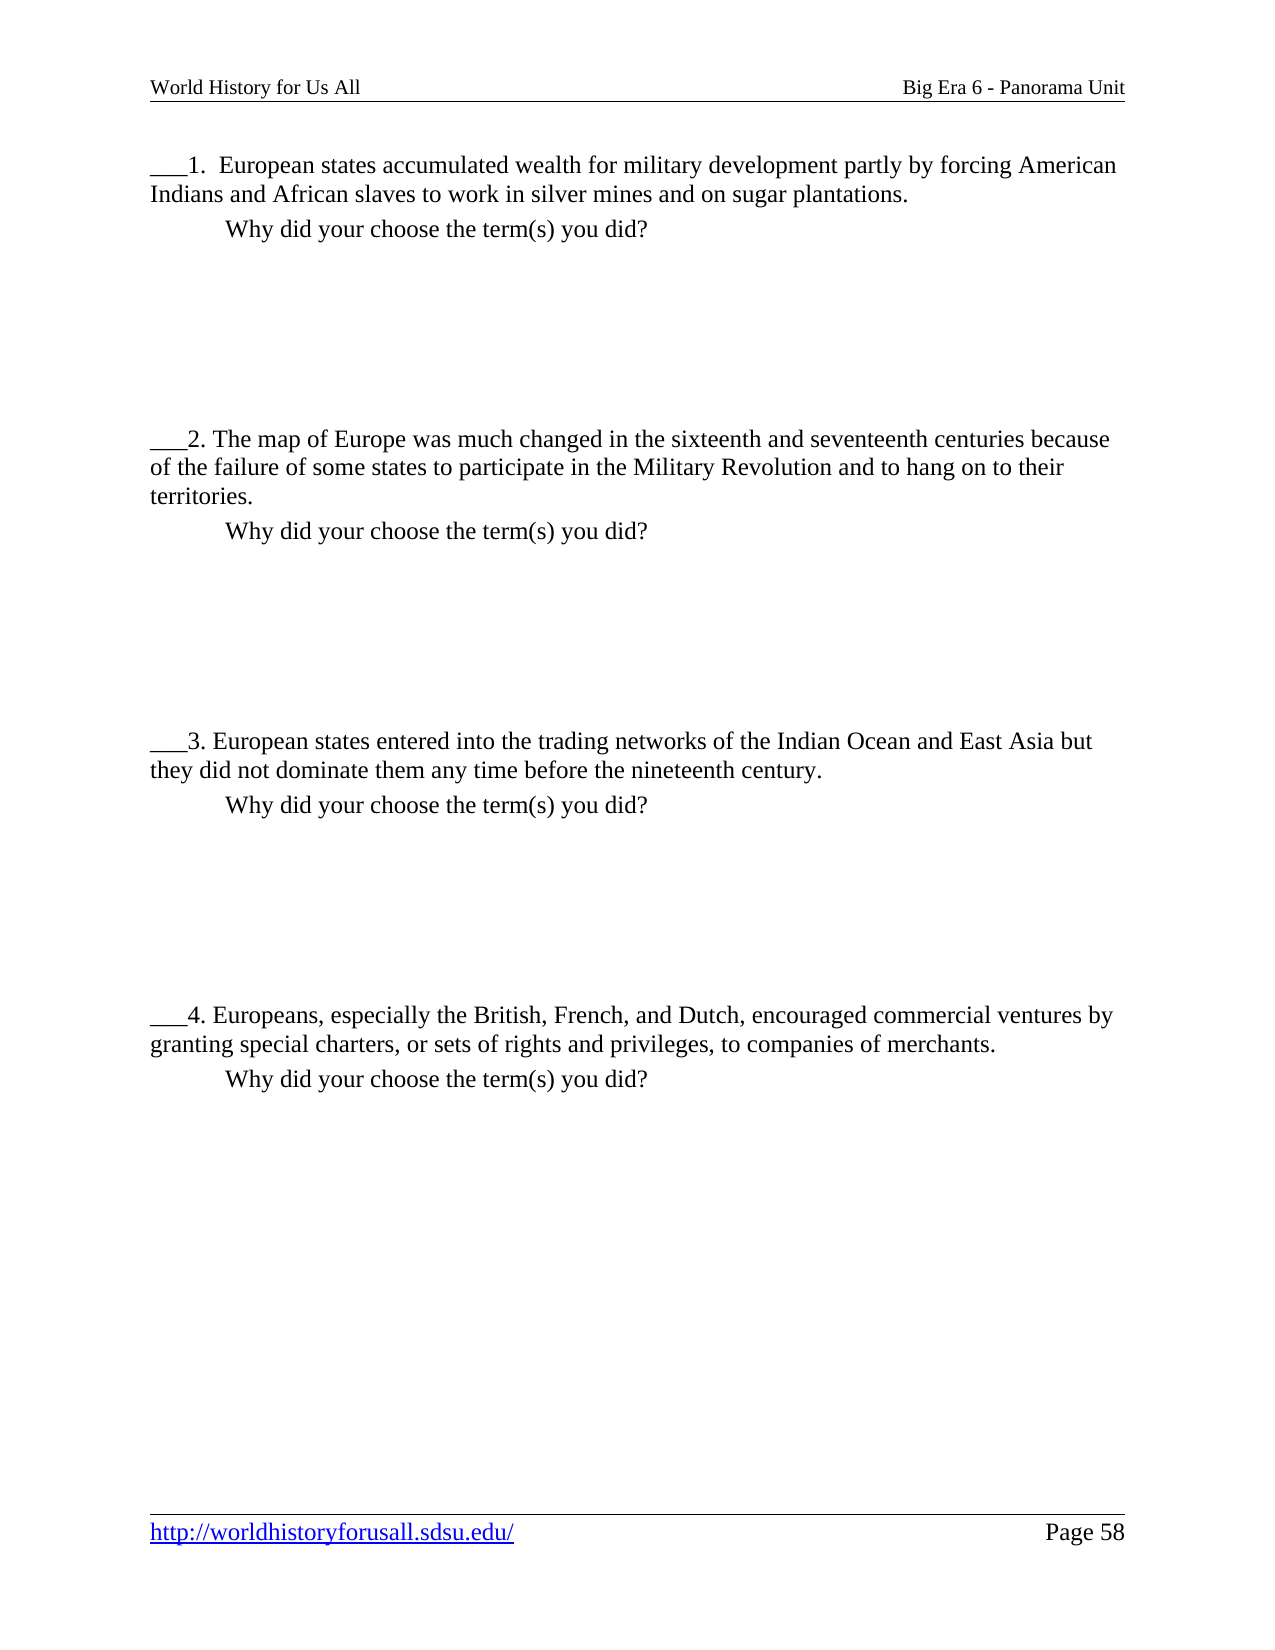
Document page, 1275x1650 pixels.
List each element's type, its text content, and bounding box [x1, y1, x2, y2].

text ___1. European states accumulated wealth for military development partly by forcing American Indians and African slaves to work in silver mines and on sugar plantations. [150, 150, 1125, 207]
text Why did your choose the term(s) you did? [150, 516, 1125, 545]
text ___2. The map of Europe was much changed in the sixteenth and seventeenth centuries because of the failure of some states to participate in the Military Revolution and to hang on to their territories. [150, 424, 1125, 510]
text ___3. European states entered into the trading networks of the Indian Ocean and East Asia but they did not dominate them any time before the nineteenth century. [150, 726, 1125, 784]
text Why did your choose the term(s) you did? [150, 214, 1125, 242]
text Why did your choose the term(s) you did? [150, 790, 1125, 819]
text Why did your choose the term(s) you did? [150, 1064, 1125, 1092]
text ___4. Europeans, especially the British, French, and Dutch, encouraged commercial ventures by granting special charters, or sets of rights and privileges, to companies of merchants. [150, 1000, 1125, 1057]
